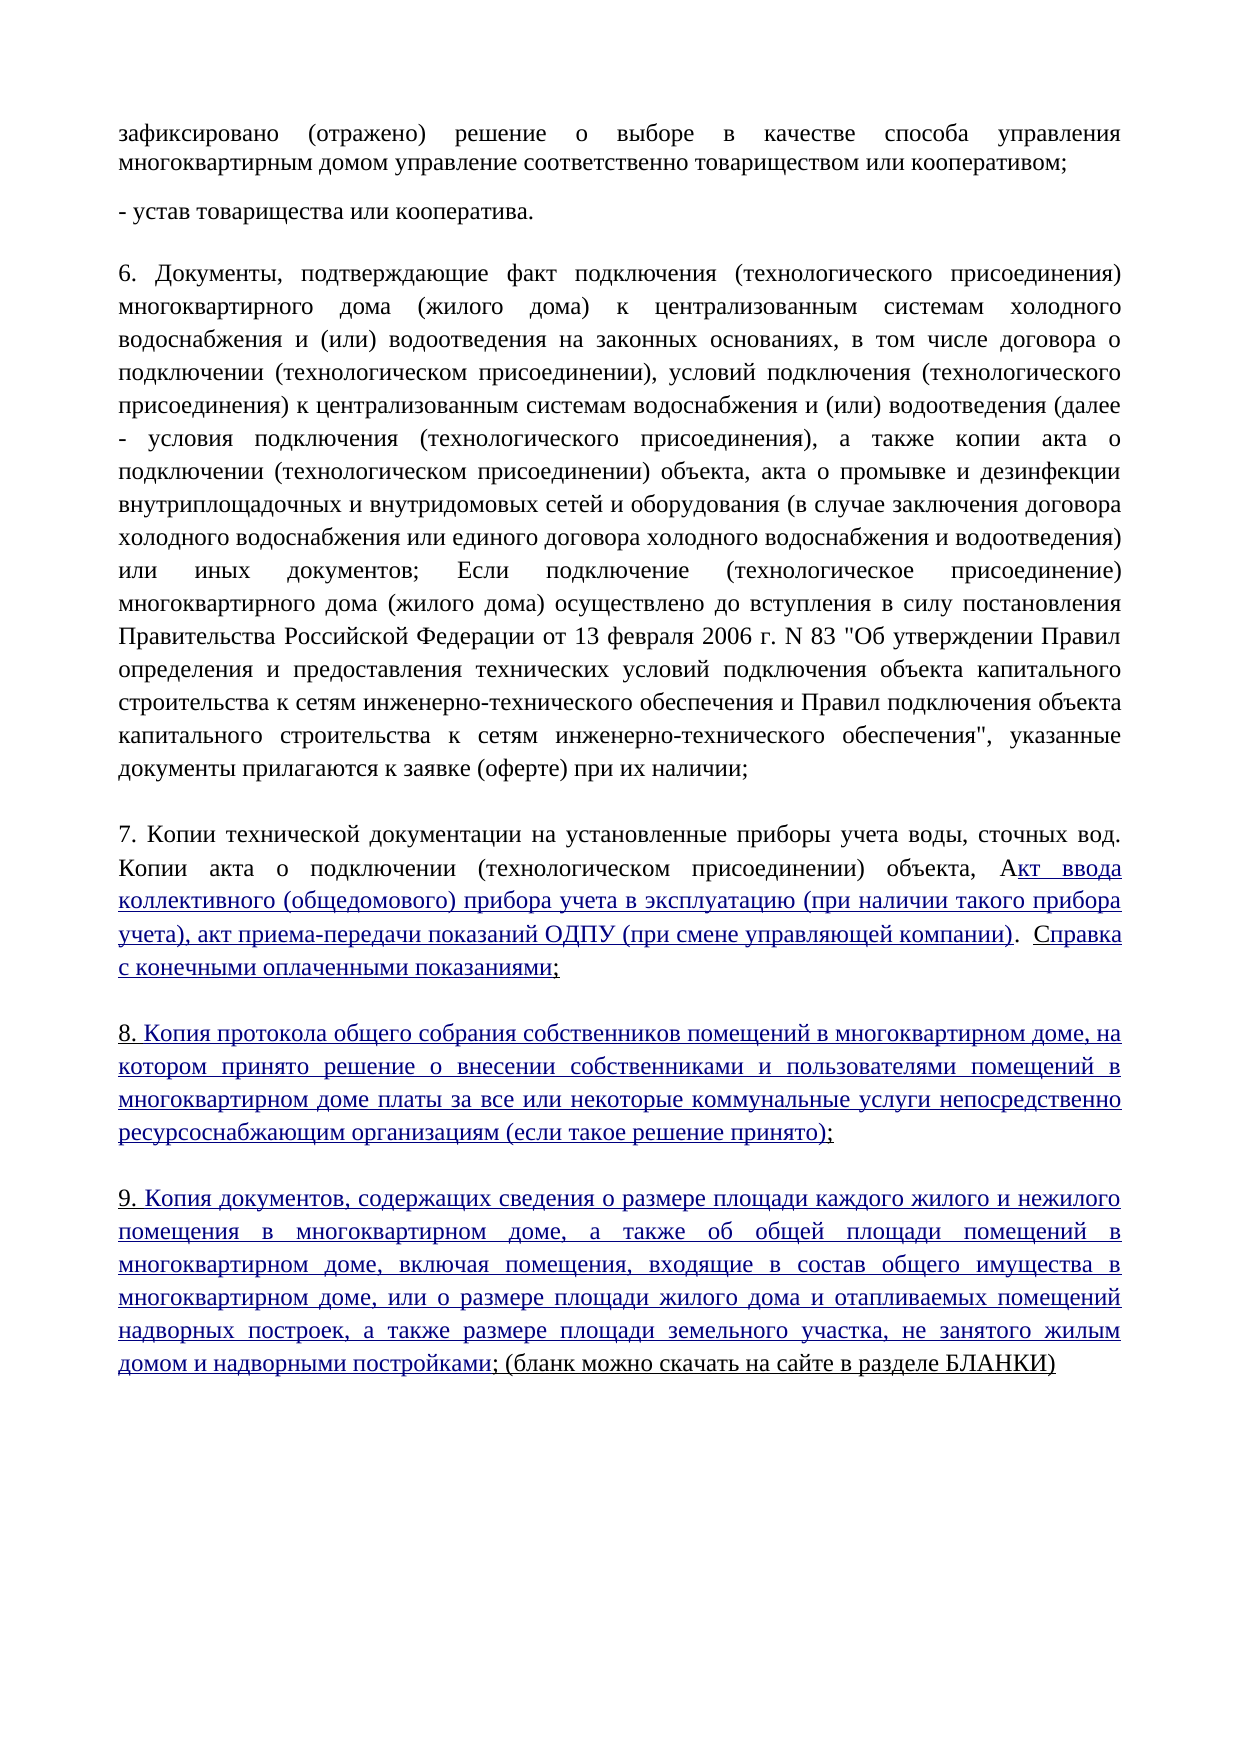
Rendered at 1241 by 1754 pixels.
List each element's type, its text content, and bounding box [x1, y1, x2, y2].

list ресурсоснабжающим организациям (если такое решение принято); [118, 1110, 1122, 1146]
list 7. Копии технической документации на установленные приборы учета воды, сточных вод. Копии акта о подключении (технологическом присоединении) объекта, Акт ввода коллективного (общедомового) прибора учета в эксплуатацию (при наличии такого прибора [118, 819, 1122, 911]
list 9. Копия документов, содержащих сведения о размере площади каждого жилого и нежилого помещения в многоквартирном доме, а также об общей площади помещений в [118, 1183, 1122, 1241]
list - устав товарищества или кооператива. [118, 196, 1122, 225]
list учета), акт приема-передачи показаний ОДПУ (при смене управляющей компании). Справка с конечными оплаченными показаниями; [118, 912, 1122, 980]
list многоквартирном доме, или о размере площади жилого дома и отапливаемых помещений [118, 1275, 1122, 1307]
list котором принято решение о внесении собственниками и пользователями помещений в многоквартирном доме платы за все или некоторые коммунальные услуги непосредственно [118, 1044, 1122, 1109]
list надворных построек, а также размере площади земельного участка, не занятого жилым домом и надворными постройками; (бланк можно скачать на сайте в разделе БЛАНКИ) [118, 1308, 1122, 1377]
list 6. Документы, подтверждающие факт подключения (технологического присоединения) многоквартирного дома (жилого дома) к централизованным системам холодного водоснабжения и (или) водоотведения на законных основаниях, в том числе договора о подключении (технологическом присоединении), условий подключения (технологического присоединения) к централизованным системам водоснабжения и (или) водоотведения (далее - условия подключения (технологического присоединения), а также копии акта о подключении (технологическом присоединении) объекта, акта о промывке и дезинфекции внутриплощадочных и внутридомовых сетей и оборудования (в случае заключения договора холодного водоснабжения или единого договора холодного водоснабжения и водоотведения) или иных документов; Если подключение (технологическое присоединение) многоквартирного дома (жилого дома) осуществлено до вступления в силу постановления Правительства Российской Федерации от 13 февраля 2006 г. N 83 "Об утверждении Правил определения и предоставления технических условий подключения объекта капитального строительства к сетям инженерно-технического обеспечения и Правил подключения объекта капитального строительства к сетям инженерно-технического обеспечения", указанные документы прилагаются к заявке (оферте) при их наличии; [118, 258, 1122, 782]
list зафиксировано (отражено) решение о выборе в качестве способа управления многоквартирным домом управление соответственно товариществом или кооперативом; [118, 118, 1122, 176]
list многоквартирном доме, включая помещения, входящие в состав общего имущества в [118, 1242, 1122, 1274]
list 8. Копия протокола общего собрания собственников помещений в многоквартирном доме, на [118, 1018, 1122, 1043]
